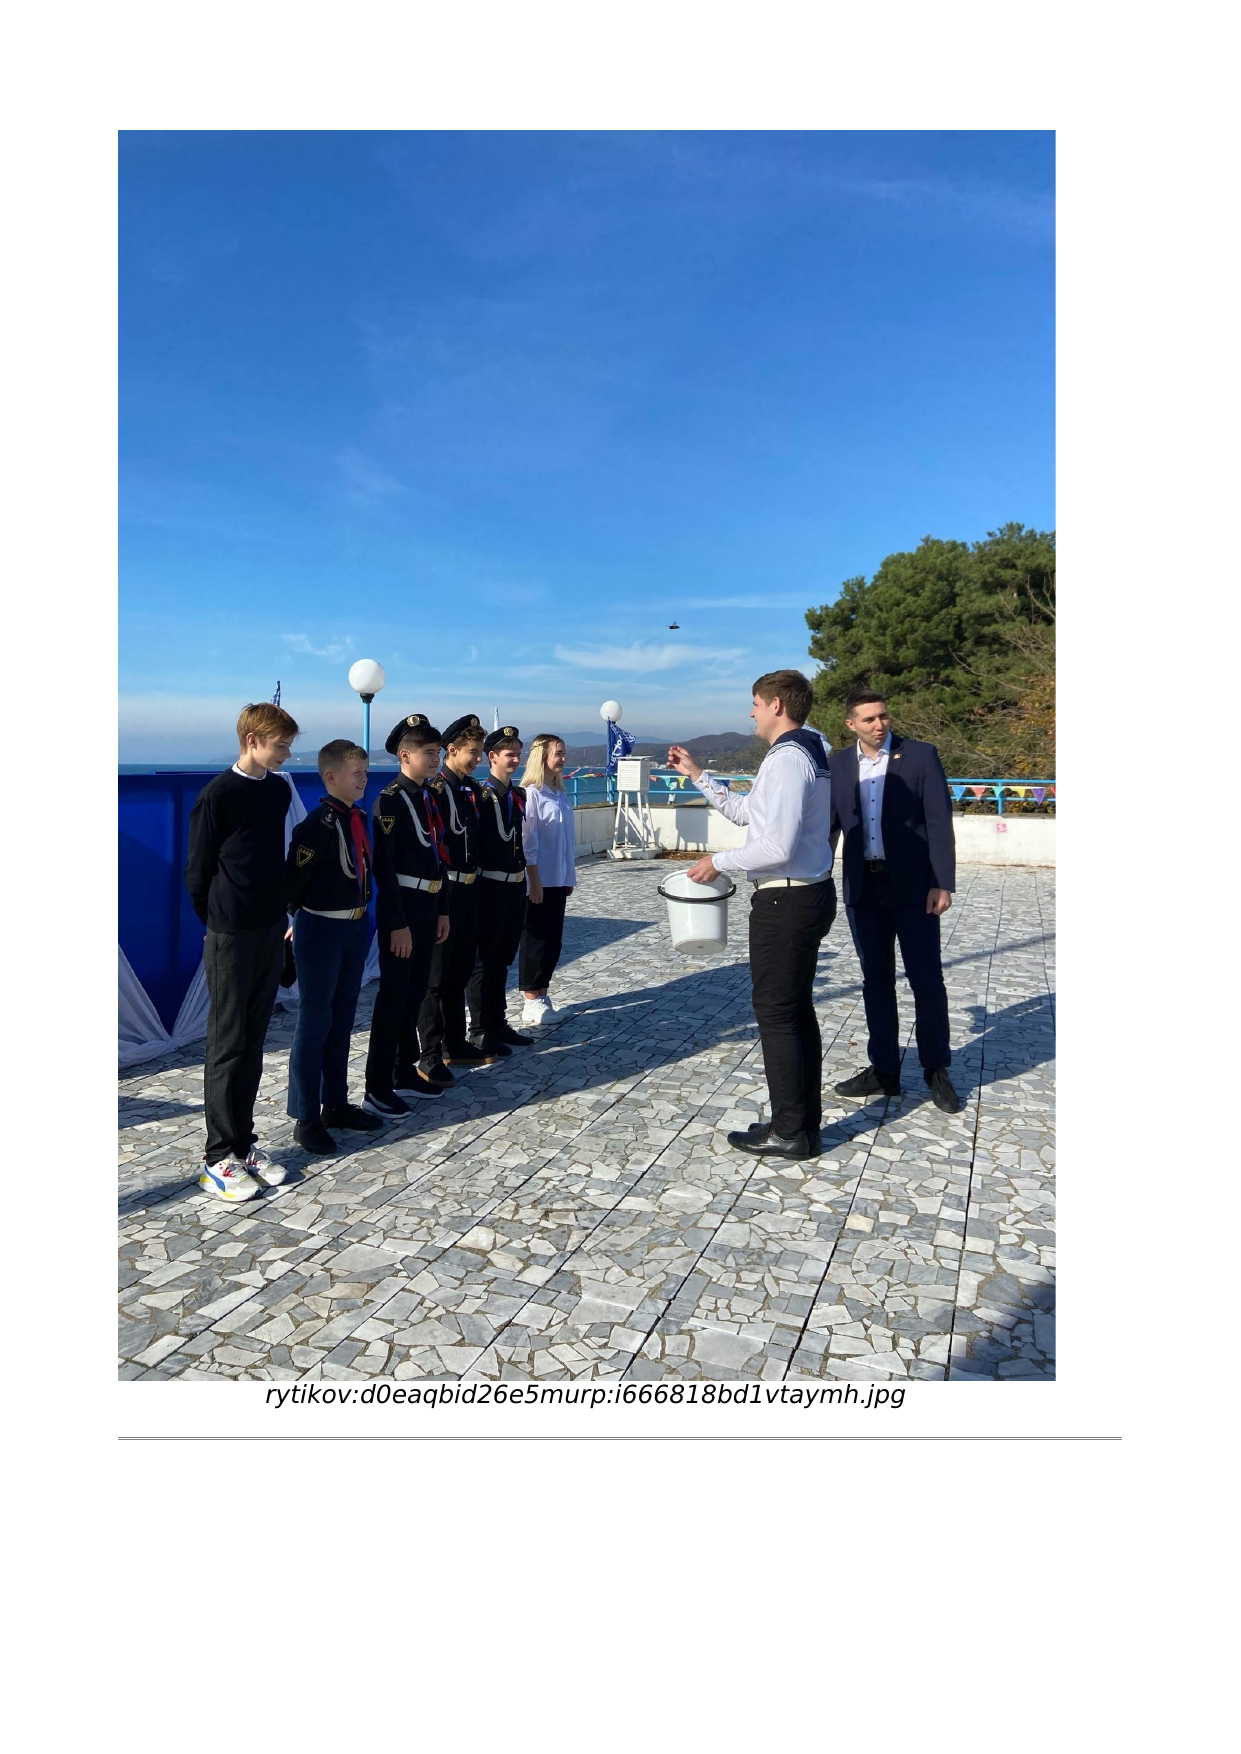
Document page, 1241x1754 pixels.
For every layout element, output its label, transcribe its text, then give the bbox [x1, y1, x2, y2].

picture [118, 130, 1056, 1381]
text rytikov:d0eaqbid26e5murp:i666818bd1vtaymh.jpg [118, 1381, 1056, 1410]
